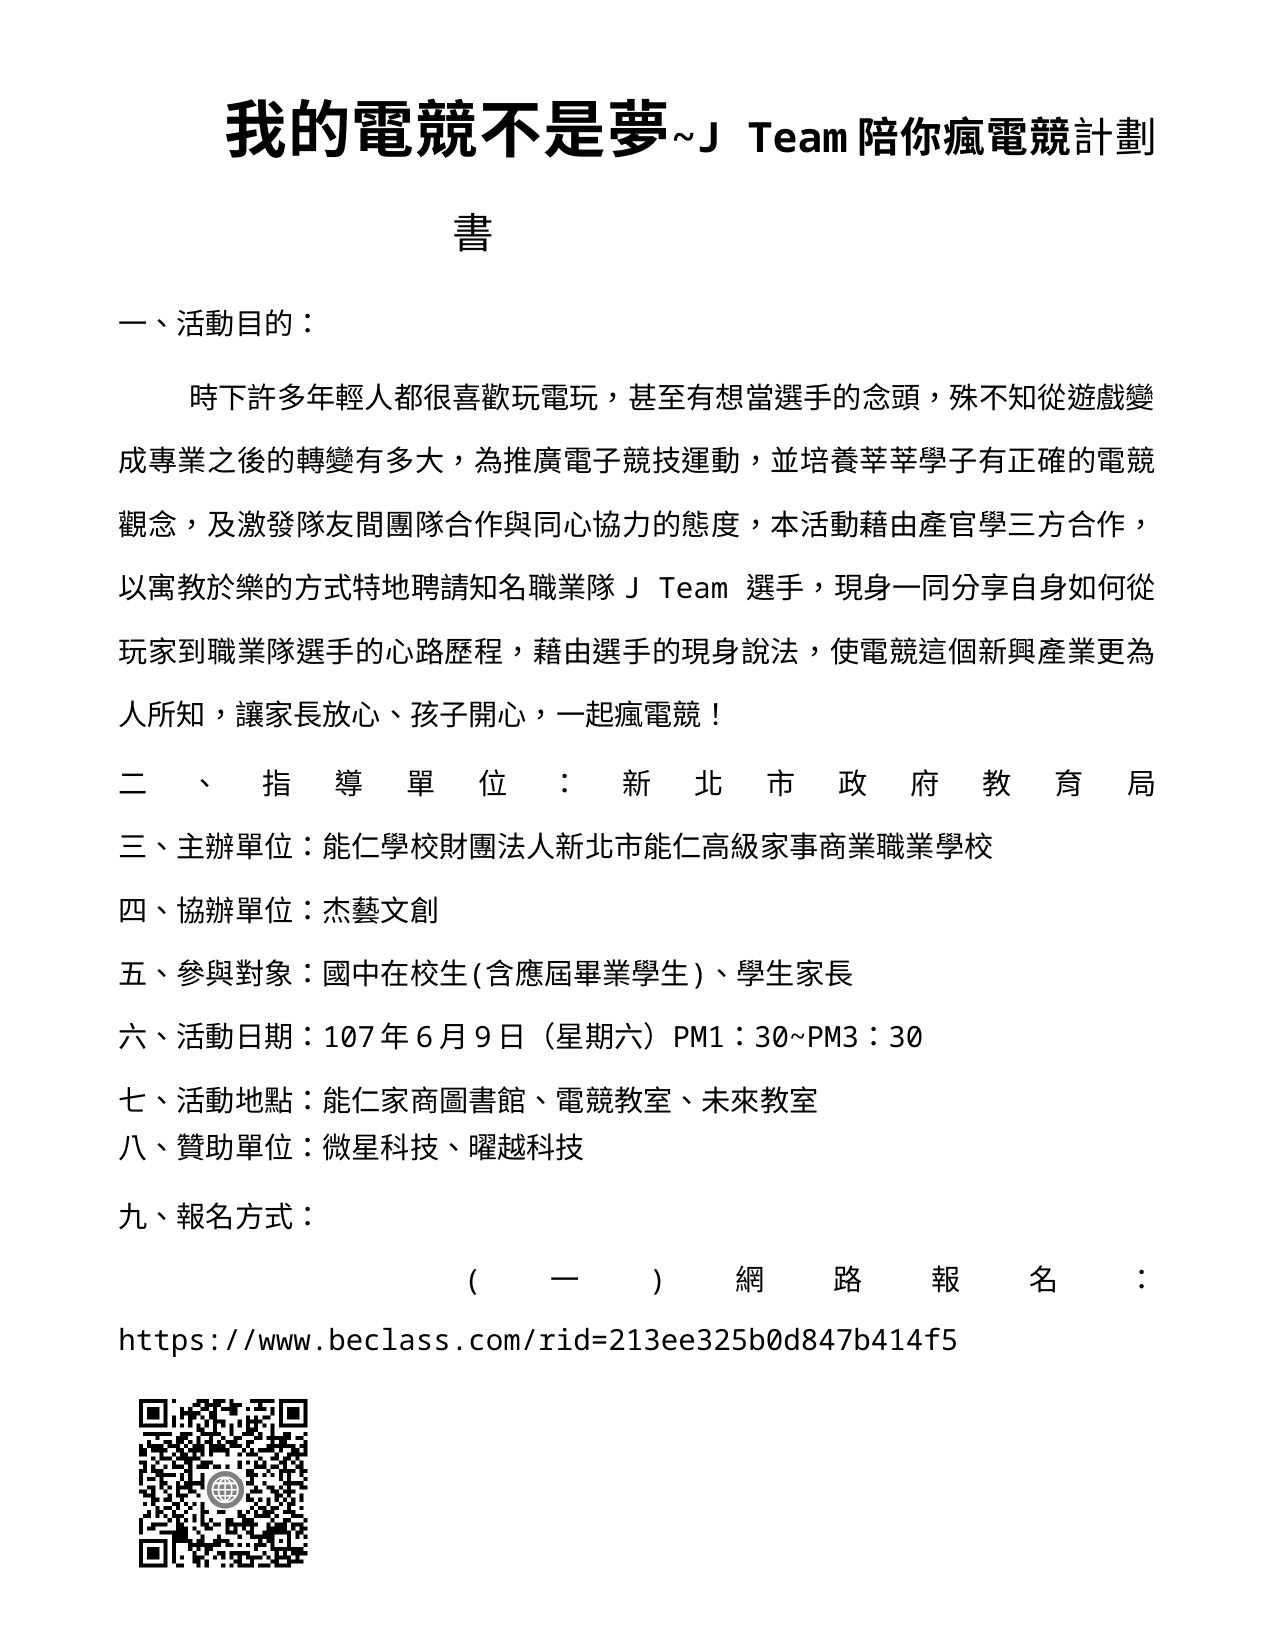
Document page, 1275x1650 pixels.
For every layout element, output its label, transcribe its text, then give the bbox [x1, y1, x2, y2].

text 一、活動目的： [118, 301, 1157, 343]
text 時下許多年輕人都很喜歡玩電玩，甚至有想當選手的念頭，殊不知從遊戲變成專業之後的轉變有多大，為推廣電子競技運動，並培養莘莘學子有正確的電競觀念，及激發隊友間團隊合作與同心協力的態度，本活動藉由產官學三方合作，以寓教於樂的方式特地聘請知名職業隊J Team 選手，現身一同分享自身如何從玩家到職業隊選手的心路歷程，藉由選手的現身說法，使電競這個新興產業更為人所知，讓家長放心、孩子開心，一起瘋電競！ [118, 374, 1157, 734]
text 四、協辦單位：杰藝文創 [118, 887, 1157, 929]
text 六、活動日期：107年6月9日（星期六）PM1：30~PM3：30 [118, 1014, 1157, 1056]
text 我的電競不是夢~J Team陪你瘋電競計劃書 [224, 80, 1157, 261]
text 五、參與對象：國中在校生(含應屆畢業學生)、學生家長 [118, 951, 1157, 993]
text 九、報名方式： [118, 1193, 1157, 1236]
text 二、指導單位：新北市政府教育局 三、主辦單位：能仁學校財團法人新北市能仁高級家事商業職業學校 [118, 760, 1157, 866]
text 八、贊助單位：微星科技、曜越科技 [118, 1125, 1157, 1167]
text (一)網路報名： https://www.beclass.com/rid=213ee325b0d847b414f5 [118, 1257, 1157, 1359]
text 七、活動地點：能仁家商圖書館、電競教室、未來教室 [118, 1078, 1157, 1120]
